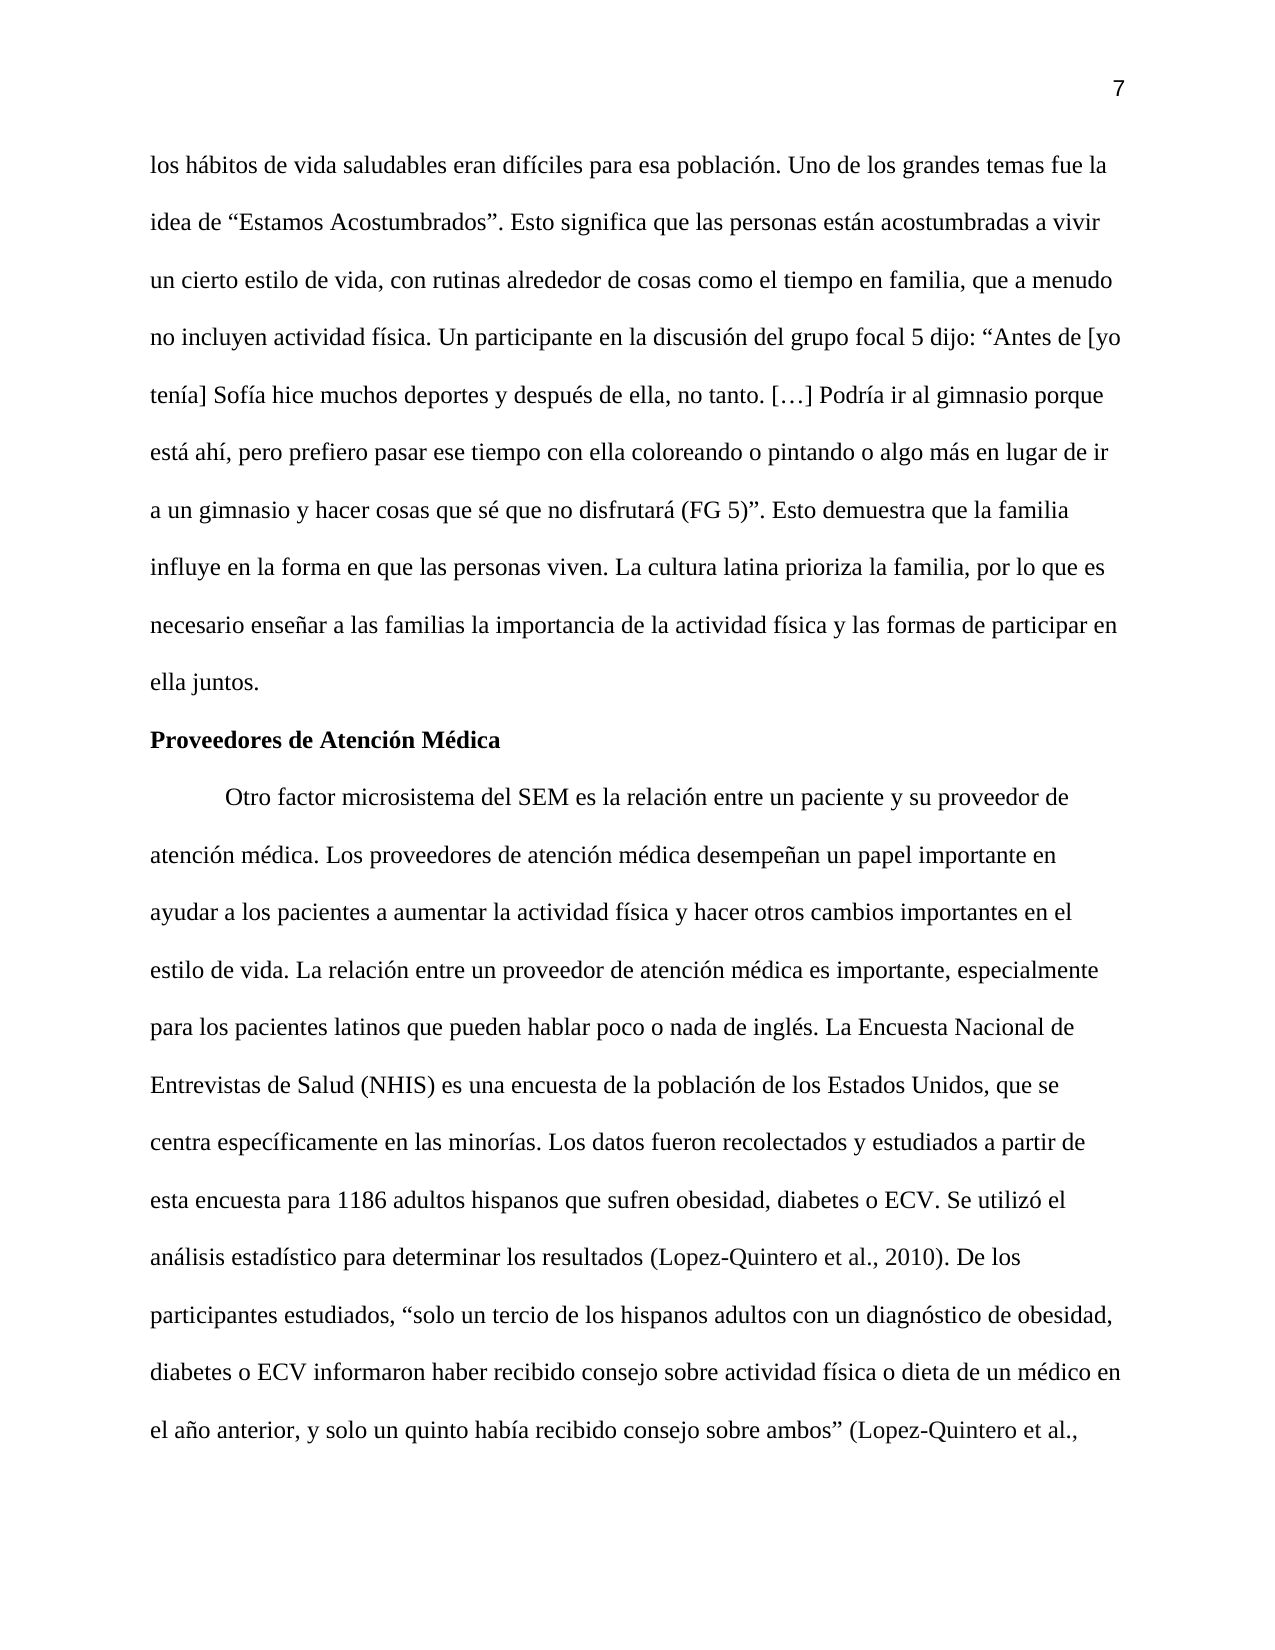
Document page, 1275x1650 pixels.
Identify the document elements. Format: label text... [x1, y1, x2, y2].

text Proveedores de Atención Médica [150, 725, 1125, 754]
text Otro factor microsistema del SEM es la relación entre un paciente y su proveedor de atención médica. Los proveedores de atención médica desempeñan un papel importante en ayudar a los pacientes a aumentar la actividad física y hacer otros cambios importantes en el estilo de vida. La relación entre un proveedor de atención médica es importante, especialmente para los pacientes latinos que pueden hablar poco o nada de inglés. La Encuesta Nacional de Entrevistas de Salud (NHIS) es una encuesta de la población de los Estados Unidos, que se centra específicamente en las minorías. Los datos fueron recolectados y estudiados a partir de esta encuesta para 1186 adultos hispanos que sufren obesidad, diabetes o ECV. Se utilizó el análisis estadístico para determinar los resultados (Lopez-Quintero et al., 2010). De los participantes estudiados, “solo un tercio de los hispanos adultos con un diagnóstico de obesidad, diabetes o ECV informaron haber recibido consejo sobre actividad física o dieta de un médico en el año anterior, y solo un quinto había recibido consejo sobre ambos” (Lopez-Quintero et al., [150, 782, 1125, 1444]
text los hábitos de vida saludables eran difíciles para esa población. Uno de los grandes temas fue la idea de “Estamos Acostumbrados”. Esto significa que las personas están acostumbradas a vivir un cierto estilo de vida, con rutinas alrededor de cosas como el tiempo en familia, que a menudo no incluyen actividad física. Un participante en la discusión del grupo focal 5 dijo: “Antes de [yo tenía] Sofía hice muchos deportes y después de ella, no tanto. […] Podría ir al gimnasio porque está ahí, pero prefiero pasar ese tiempo con ella coloreando o pintando o algo más en lugar de ir a un gimnasio y hacer cosas que sé que no disfrutará (FG 5)”. Esto demuestra que la familia influye en la forma en que las personas viven. La cultura latina prioriza la familia, por lo que es necesario enseñar a las familias la importancia de la actividad física y las formas de participar en ella juntos. [150, 150, 1125, 696]
